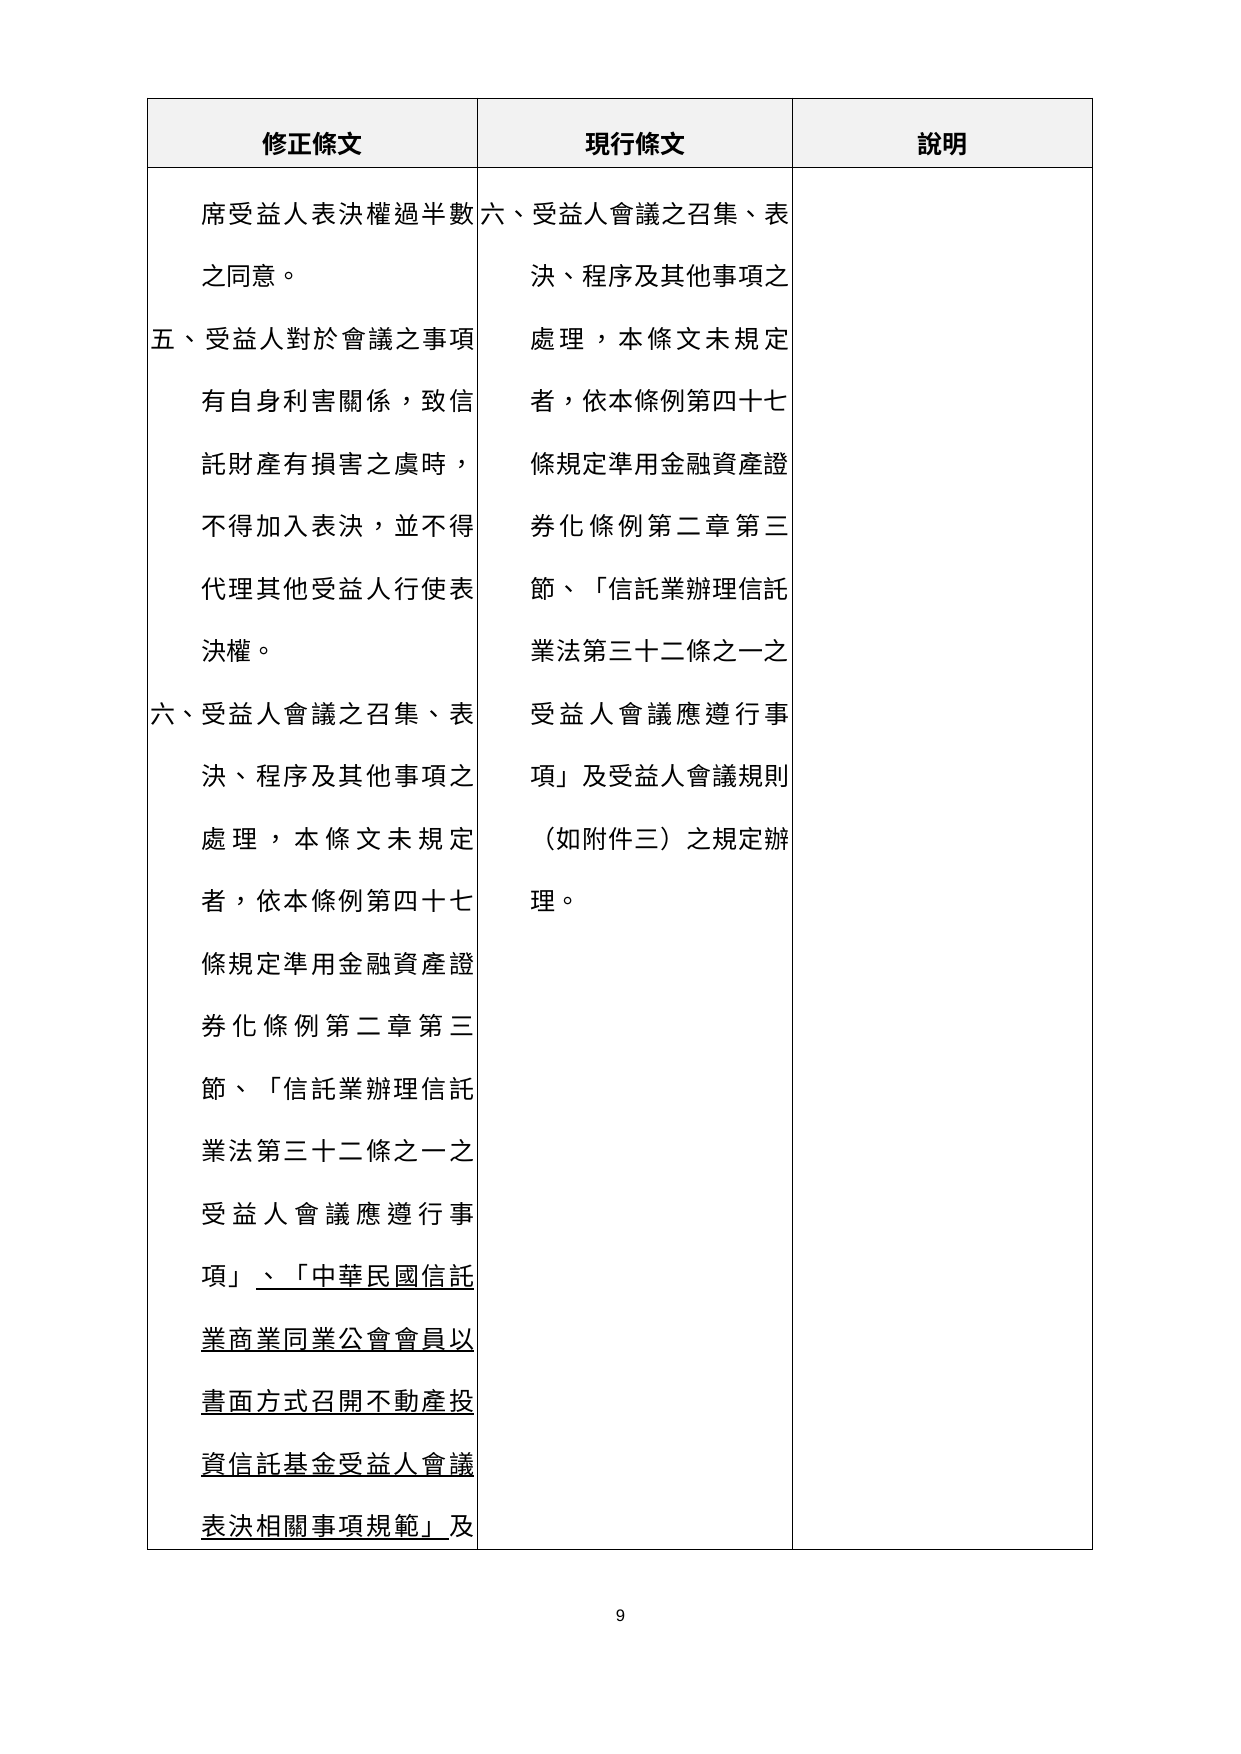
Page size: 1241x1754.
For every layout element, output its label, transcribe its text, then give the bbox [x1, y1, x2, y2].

table_header 修正條文 [148, 99, 477, 167]
table_header 說明 [793, 99, 1092, 167]
table_cell 六、受益人會議之召集、表決、程序及其他事項之處理，本條文未規定者，依本條例第四十七條規定準用金融資產證券化條例第二章第三節、「信託業辦理信託業法第三十二條之一之受益人會議應遵行事項」及受益人會議規則（如附件三）之規定辦理。 [478, 168, 792, 1549]
table_cell [793, 168, 1092, 1549]
table_cell 席受益人表決權過半數之同意。 五、受益人對於會議之事項有自身利害關係，致信託財產有損害之虞時，不得加入表決，並不得代理其他受益人行使表決權。 六、 受益人會議之召集、表決、程序及其他事項之處理，本條文未規定者，依本條例第四十七條規定準用金融資產證券化條例第二章第三節、「信託業辦理信託業法第三十二條之一之受益人會議應遵行事項」、「中華民國信託業商業同業公會會員以書面方式召開不動產投資信託基金受益人會議表決相關事項規範」及 [148, 168, 477, 1549]
table_header 現行條文 [478, 99, 792, 167]
